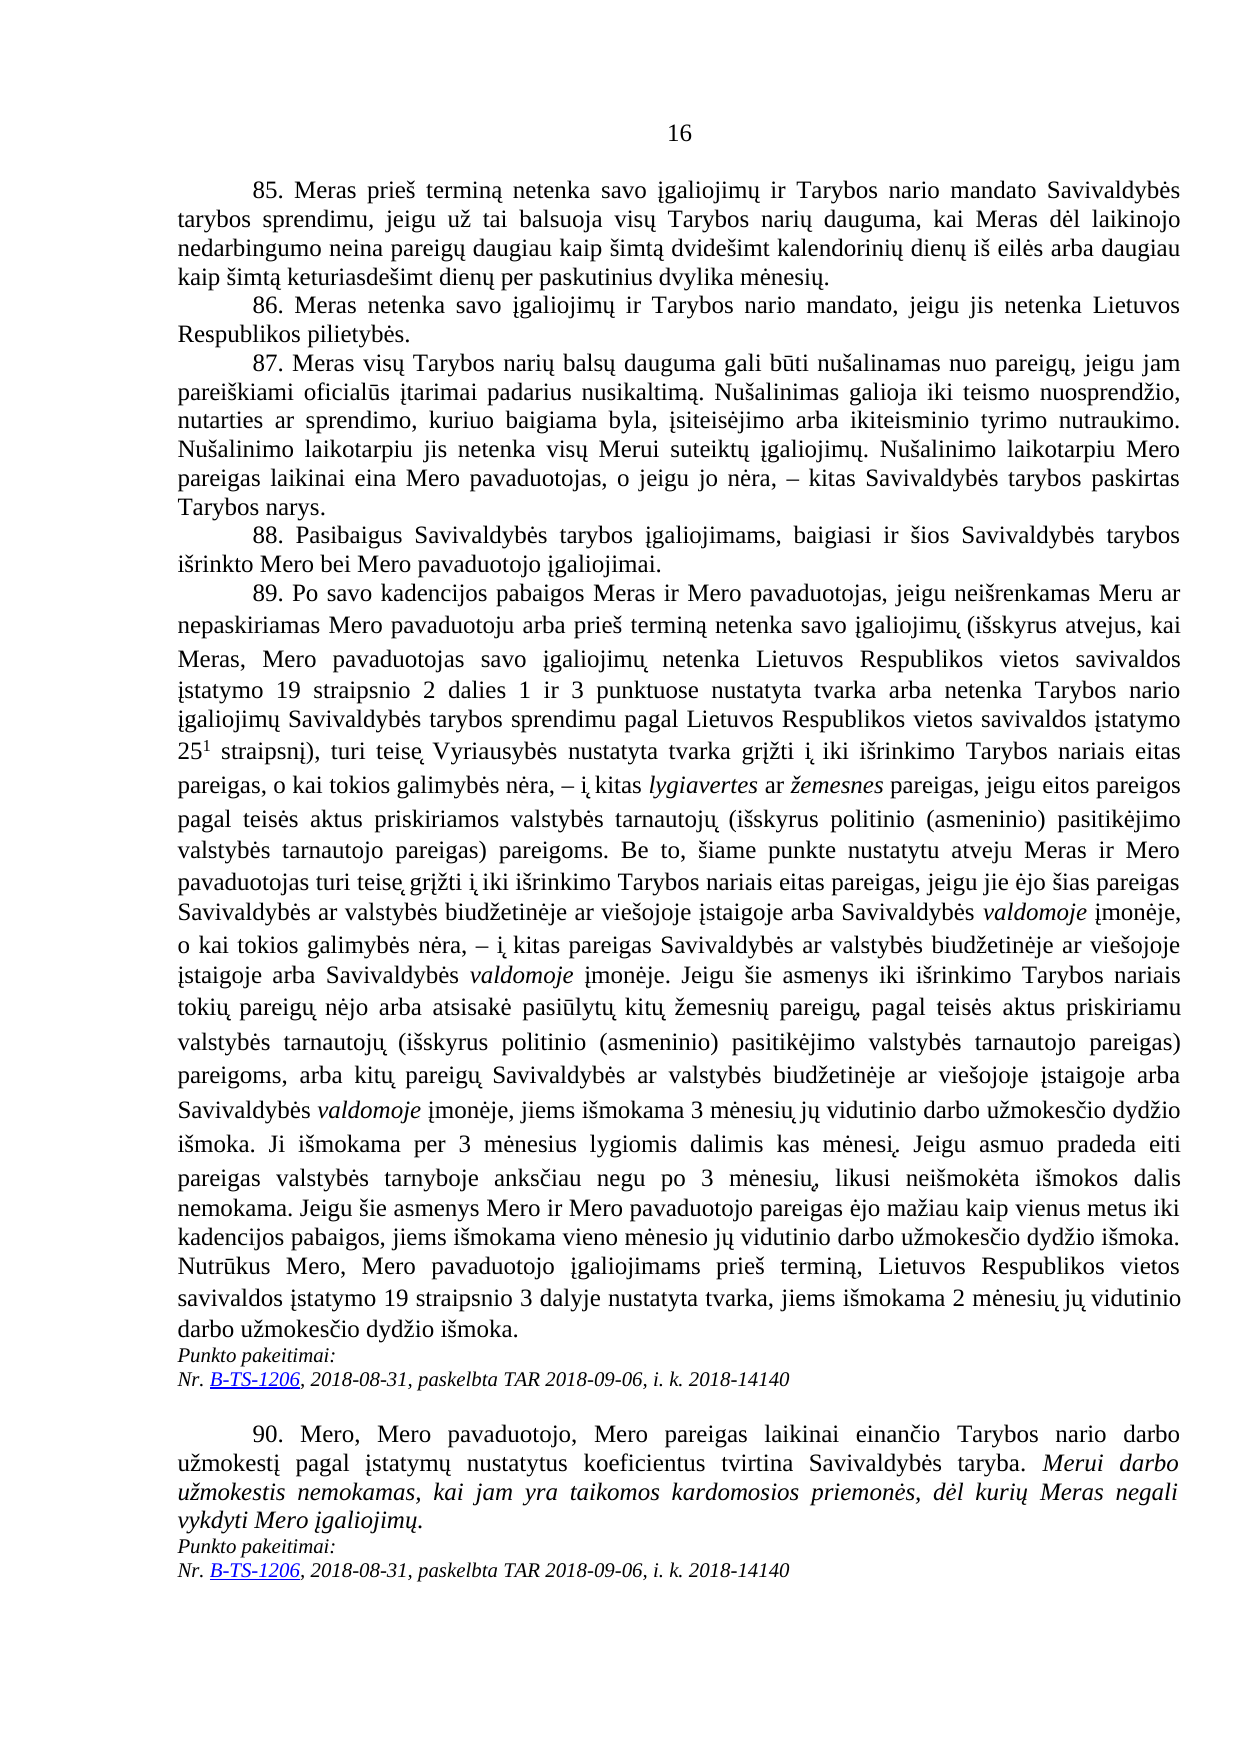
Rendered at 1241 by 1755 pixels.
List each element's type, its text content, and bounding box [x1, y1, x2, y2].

text 86. Meras netenka savo įgaliojimų ir Tarybos nario mandato, jeigu jis netenka Lietuvos Respublikos pilietybės. [177, 291, 1181, 348]
text Nr. B-TS-1206, 2018-08-31, paskelbta TAR 2018-09-06, i. k. 2018-14140 [177, 1367, 1181, 1391]
text Nr. B-TS-1206, 2018-08-31, paskelbta TAR 2018-09-06, i. k. 2018-14140 [177, 1558, 1181, 1582]
text 88. Pasibaigus Savivaldybės tarybos įgaliojimams, baigiasi ir šios Savivaldybės tarybos išrinkto Mero bei Mero pavaduotojo įgaliojimai. [177, 521, 1181, 578]
text 90. Mero, Mero pavaduotojo, Mero pareigas laikinai einančio Tarybos nario darbo užmokestį pagal įstatymų nustatytus koeficientus tvirtina Savivaldybės taryba. Merui darbo užmokestis nemokamas, kai jam yra taikomos kardomosios priemonės, dėl kurių Meras negali vykdyti Mero įgaliojimų. [177, 1419, 1181, 1534]
text 85. Meras prieš terminą netenka savo įgaliojimų ir Tarybos nario mandato Savivaldybės tarybos sprendimu, jeigu už tai balsuoja visų Tarybos narių dauguma, kai Meras dėl laikinojo nedarbingumo neina pareigų daugiau kaip šimtą dvidešimt kalendorinių dienų iš eilės arba daugiau kaip šimtą keturiasdešimt dienų per paskutinius dvylika mėnesių. [177, 176, 1181, 291]
text Punkto pakeitimai: [177, 1342, 1181, 1367]
text 87. Meras visų Tarybos narių balsų dauguma gali būti nušalinamas nuo pareigų, jeigu jam pareiškiami oficialūs įtarimai padarius nusikaltimą. Nušalinimas galioja iki teismo nuosprendžio, nutarties ar sprendimo, kuriuo baigiama byla, įsiteisėjimo arba ikiteisminio tyrimo nutraukimo. Nušalinimo laikotarpiu jis netenka visų Merui suteiktų įgaliojimų. Nušalinimo laikotarpiu Mero pareigas laikinai eina Mero pavaduotojas, o jeigu jo nėra, – kitas Savivaldybės tarybos paskirtas Tarybos narys. [177, 348, 1181, 521]
text 89. Po savo kadencijos pabaigos Meras ir Mero pavaduotojas, jeigu neišrenkamas Meru ar nepaskiriamas Mero pavaduotoju arba prieš terminą netenka savo įgaliojimų (išskyrus atvejus, kai Meras, Mero pavaduotojas savo įgaliojimų netenka Lietuvos Respublikos vietos savivaldos įstatymo 19 straipsnio 2 dalies 1 ir 3 punktuose nustatyta tvarka arba netenka Tarybos nario įgaliojimų Savivaldybės tarybos sprendimu pagal Lietuvos Respublikos vietos savivaldos įstatymo 251 straipsnį), turi teisę Vyriausybės nustatyta tvarka grįžti į iki išrinkimo Tarybos nariais eitas pareigas, o kai tokios galimybės nėra, – į kitas lygiavertes ar žemesnes pareigas, jeigu eitos pareigos pagal teisės aktus priskiriamos valstybės tarnautojų (išskyrus politinio (asmeninio) pasitikėjimo valstybės tarnautojo pareigas) pareigoms. Be to, šiame punkte nustatytu atveju Meras ir Mero pavaduotojas turi teisę grįžti į iki išrinkimo Tarybos nariais eitas pareigas, jeigu jie ėjo šias pareigas Savivaldybės ar valstybės biudžetinėje ar viešojoje įstaigoje arba Savivaldybės valdomoje įmonėje, o kai tokios galimybės nėra, – į kitas pareigas Savivaldybės ar valstybės biudžetinėje ar viešojoje įstaigoje arba Savivaldybės valdomoje įmonėje. Jeigu šie asmenys iki išrinkimo Tarybos nariais tokių pareigų nėjo arba atsisakė pasiūlytų kitų žemesnių pareigų, pagal teisės aktus priskiriamų valstybės tarnautojų (išskyrus politinio (asmeninio) pasitikėjimo valstybės tarnautojo pareigas) pareigoms, arba kitų pareigų Savivaldybės ar valstybės biudžetinėje ar viešojoje įstaigoje arba Savivaldybės valdomoje įmonėje, jiems išmokama 3 mėnesių jų vidutinio darbo užmokesčio dydžio išmoka. Ji išmokama per 3 mėnesius lygiomis dalimis kas mėnesį. Jeigu asmuo pradeda eiti pareigas valstybės tarnyboje anksčiau negu po 3 mėnesių, likusi neišmokėta išmokos dalis nemokama. Jeigu šie asmenys Mero ir Mero pavaduotojo pareigas ėjo mažiau kaip vienus metus iki kadencijos pabaigos, jiems išmokama vieno mėnesio jų vidutinio darbo užmokesčio dydžio išmoka. Nutrūkus Mero, Mero pavaduotojo įgaliojimams prieš terminą, Lietuvos Respublikos vietos savivaldos įstatymo 19 straipsnio 3 dalyje nustatyta tvarka, jiems išmokama 2 mėnesių jų vidutinio darbo užmokesčio dydžio išmoka. [177, 578, 1181, 1342]
text Punkto pakeitimai: [177, 1534, 1181, 1558]
